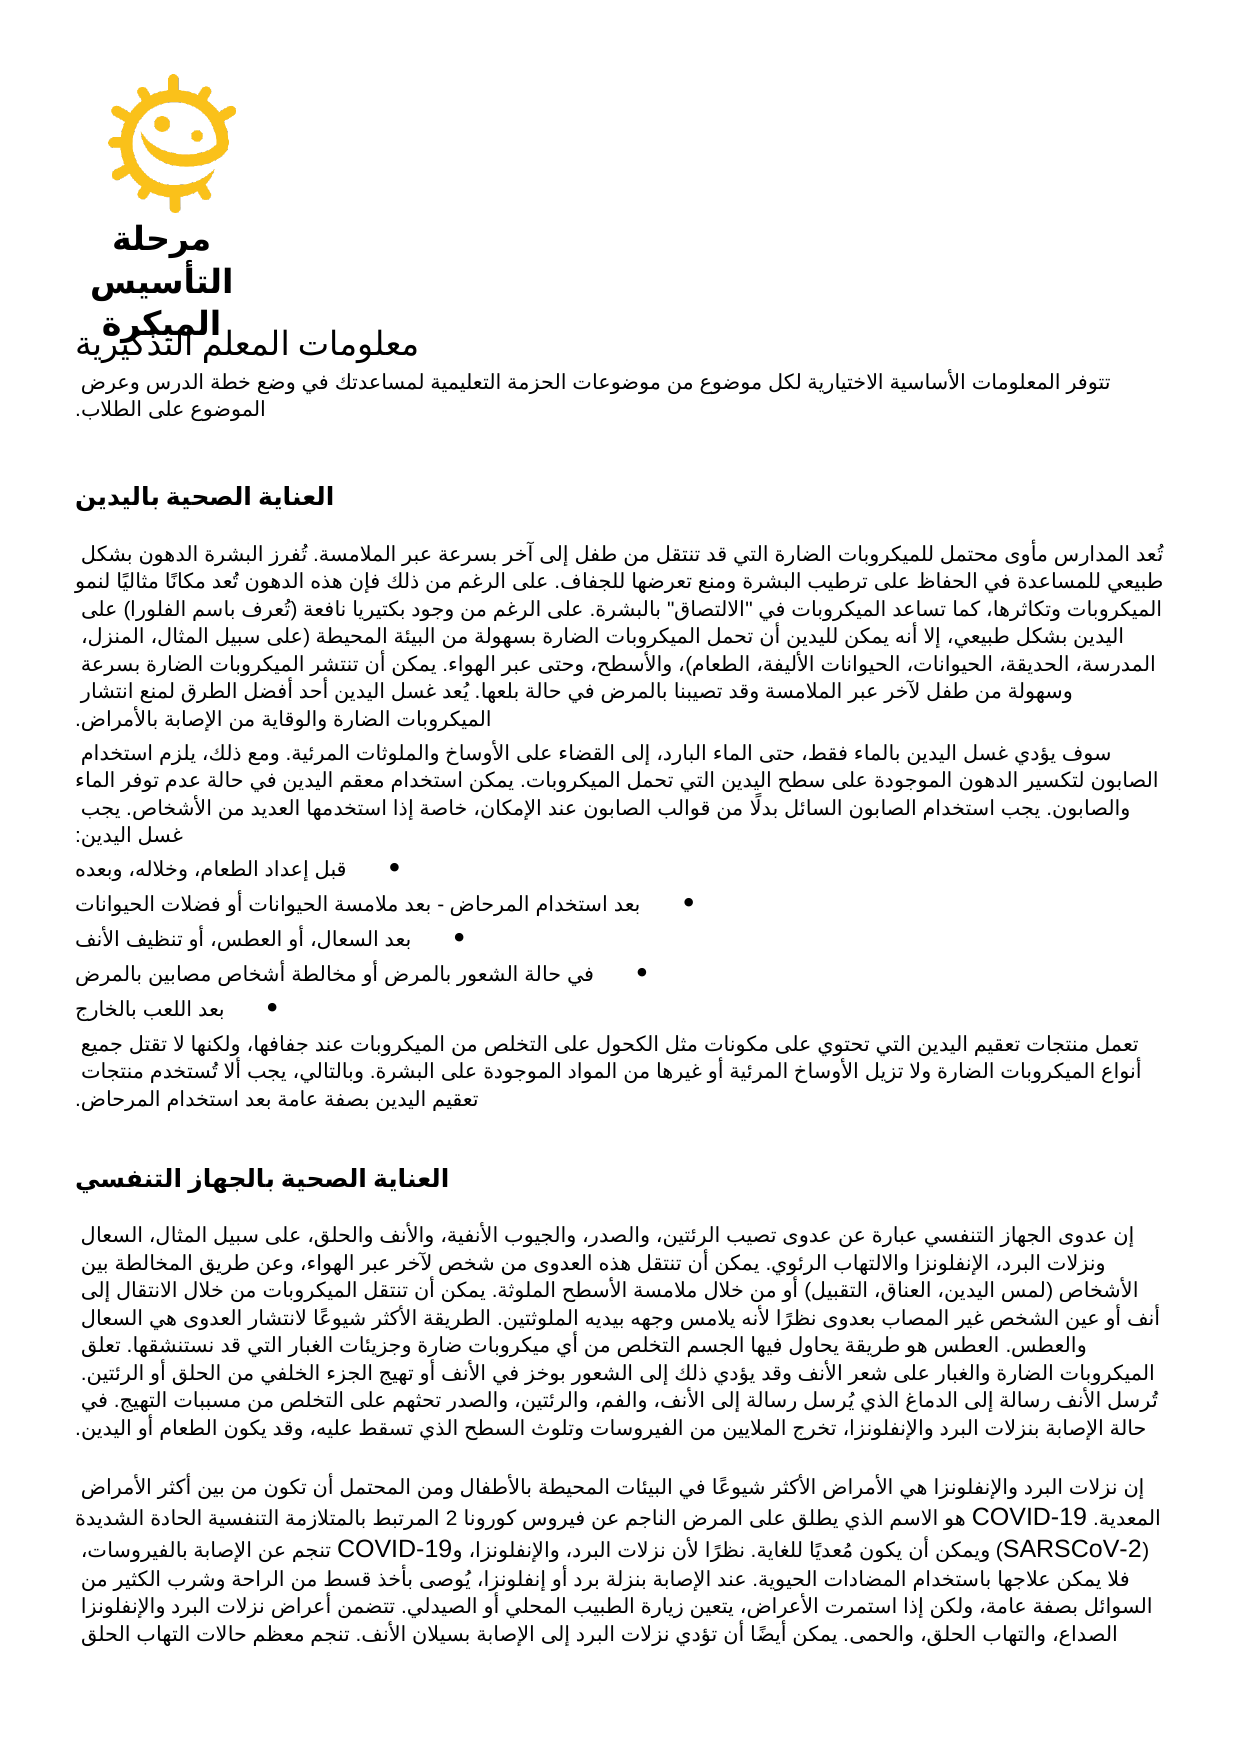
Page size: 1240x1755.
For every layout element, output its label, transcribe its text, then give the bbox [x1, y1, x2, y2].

list قبل إعداد الطعام، وخلاله، وبعده [75, 857, 1119, 882]
text إن عدوى الجهاز التنفسي عبارة عن عدوى تصيب الرئتين، والصدر، والجيوب الأنفية، والأنف والحلق، على سبيل المثال، السعال ونزلات البرد، الإنفلونزا والالتهاب الرئوي. يمكن أن تنتقل هذه العدوى من شخص لآخر عبر الهواء، وعن طريق المخالطة بين الأشخاص (لمس اليدين، العناق، التقبيل) أو من خلال ملامسة الأسطح الملوثة. يمكن أن تنتقل الميكروبات من خلال الانتقال إلى أنف أو عين الشخص غير المصاب بعدوى نظرًا لأنه يلامس وجهه بيديه الملوثتين. الطريقة الأكثر شيوعًا لانتشار العدوى هي السعال والعطس. العطس هو طريقة يحاول فيها الجسم التخلص من أي ميكروبات ضارة وجزيئات الغبار التي قد نستنشقها. تعلق الميكروبات الضارة والغبار على شعر الأنف وقد يؤدي ذلك إلى الشعور بوخز في الأنف أو تهيج الجزء الخلفي من الحلق أو الرئتين. تُرسل الأنف رسالة إلى الدماغ الذي يُرسل رسالة إلى الأنف، والفم، والرئتين، والصدر تحثهم على التخلص من مسببات التهيج. في حالة الإصابة بنزلات البرد والإنفلونزا، تخرج الملايين من الفيروسات وتلوث السطح الذي تسقط عليه، وقد يكون الطعام أو اليدين. [75, 1223, 1164, 1440]
list في حالة الشعور بالمرض أو مخالطة أشخاص مصابين بالمرض [75, 962, 1119, 987]
subtitle العناية الصحية باليدين [75, 482, 1164, 511]
text تعمل منتجات تعقيم اليدين التي تحتوي على مكونات مثل الكحول على التخلص من الميكروبات عند جفافها، ولكنها لا تقتل جميع أنواع الميكروبات الضارة ولا تزيل الأوساخ المرئية أو غيرها من المواد الموجودة على البشرة. وبالتالي، يجب ألا تُستخدم منتجات تعقيم اليدين بصفة عامة بعد استخدام المرحاض. [75, 1032, 1164, 1111]
subtitle معلومات المعلم التذكيرية [109, 324, 1164, 362]
list بعد اللعب بالخارج [75, 997, 1119, 1022]
subtitle معلومات المعلم التذكيرية [75, 324, 150, 362]
text سوف يؤدي غسل اليدين بالماء فقط، حتى الماء البارد، إلى القضاء على الأوساخ والملوثات المرئية. ومع ذلك، يلزم استخدام الصابون لتكسير الدهون الموجودة على سطح اليدين التي تحمل الميكروبات. يمكن استخدام معقم اليدين في حالة عدم توفر الماء والصابون. يجب استخدام الصابون السائل بدلًا من قوالب الصابون عند الإمكان، خاصة إذا استخدمها العديد من الأشخاص. يجب غسل اليدين: [75, 740, 1164, 847]
subtitle العناية الصحية بالجهاز التنفسي [75, 1164, 1164, 1193]
list بعد استخدام المرحاض - بعد ملامسة الحيوانات أو فضلات الحيوانات [75, 892, 1119, 917]
text إن نزلات البرد والإنفلونزا هي الأمراض الأكثر شيوعًا في البيئات المحيطة بالأطفال ومن المحتمل أن تكون من بين أكثر الأمراض المعدية. COVID-19 هو الاسم الذي يطلق على المرض الناجم عن فيروس كورونا 2 المرتبط بالمتلازمة التنفسية الحادة الشديدة (SARSCoV-2) ويمكن أن يكون مُعديًا للغاية. نظرًا لأن نزلات البرد، والإنفلونزا، وCOVID-19 تنجم عن الإصابة بالفيروسات، فلا يمكن علاجها باستخدام المضادات الحيوية. عند الإصابة بنزلة برد أو إنفلونزا، يُوصى بأخذ قسط من الراحة وشرب الكثير من السوائل بصفة عامة، ولكن إذا استمرت الأعراض، يتعين زيارة الطبيب المحلي أو الصيدلي. تتضمن أعراض نزلات البرد والإنفلونزا الصداع، والتهاب الحلق، والحمى. يمكن أيضًا أن تؤدي نزلات البرد إلى الإصابة بسيلان الأنف. تنجم معظم حالات التهاب الحلق المصاحبة لنزلات البرد والإنفلونزا عن إصابة الحلق بفيروسات تؤدي إلى تهيجه والتهابه. يؤدي التنفس عبر الفم إلى جفاف الحلق، ويمكن أن يفاقم السعال المستمر التهاب الحلق ويؤدي إلى الشعور بألم. [75, 1474, 1164, 1646]
text تُعد المدارس مأوى محتمل للميكروبات الضارة التي قد تنتقل من طفل إلى آخر بسرعة عبر الملامسة. تُفرز البشرة الدهون بشكل طبيعي للمساعدة في الحفاظ على ترطيب البشرة ومنع تعرضها للجفاف. على الرغم من ذلك فإن هذه الدهون تُعد مكانًا مثاليًا لنمو الميكروبات وتكاثرها، كما تساعد الميكروبات في "الالتصاق" بالبشرة. على الرغم من وجود بكتيريا نافعة (تُعرف باسم الفلورا) على اليدين بشكل طبيعي، إلا أنه يمكن لليدين أن تحمل الميكروبات الضارة بسهولة من البيئة المحيطة (على سبيل المثال، المنزل، المدرسة، الحديقة، الحيوانات، الحيوانات الأليفة، الطعام)، والأسطح، وحتى عبر الهواء. يمكن أن تنتشر الميكروبات الضارة بسرعة وسهولة من طفل لآخر عبر الملامسة وقد تصيبنا بالمرض في حالة بلعها. يُعد غسل اليدين أحد أفضل الطرق لمنع انتشار الميكروبات الضارة والوقاية من الإصابة بالأمراض. [75, 542, 1164, 731]
list بعد السعال، أو العطس، أو تنظيف الأنف [75, 927, 1119, 952]
text تتوفر المعلومات الأساسية الاختيارية لكل موضوع من موضوعات الحزمة التعليمية لمساعدتك في وضع خطة الدرس وعرض الموضوع على الطلاب. [75, 370, 1164, 421]
